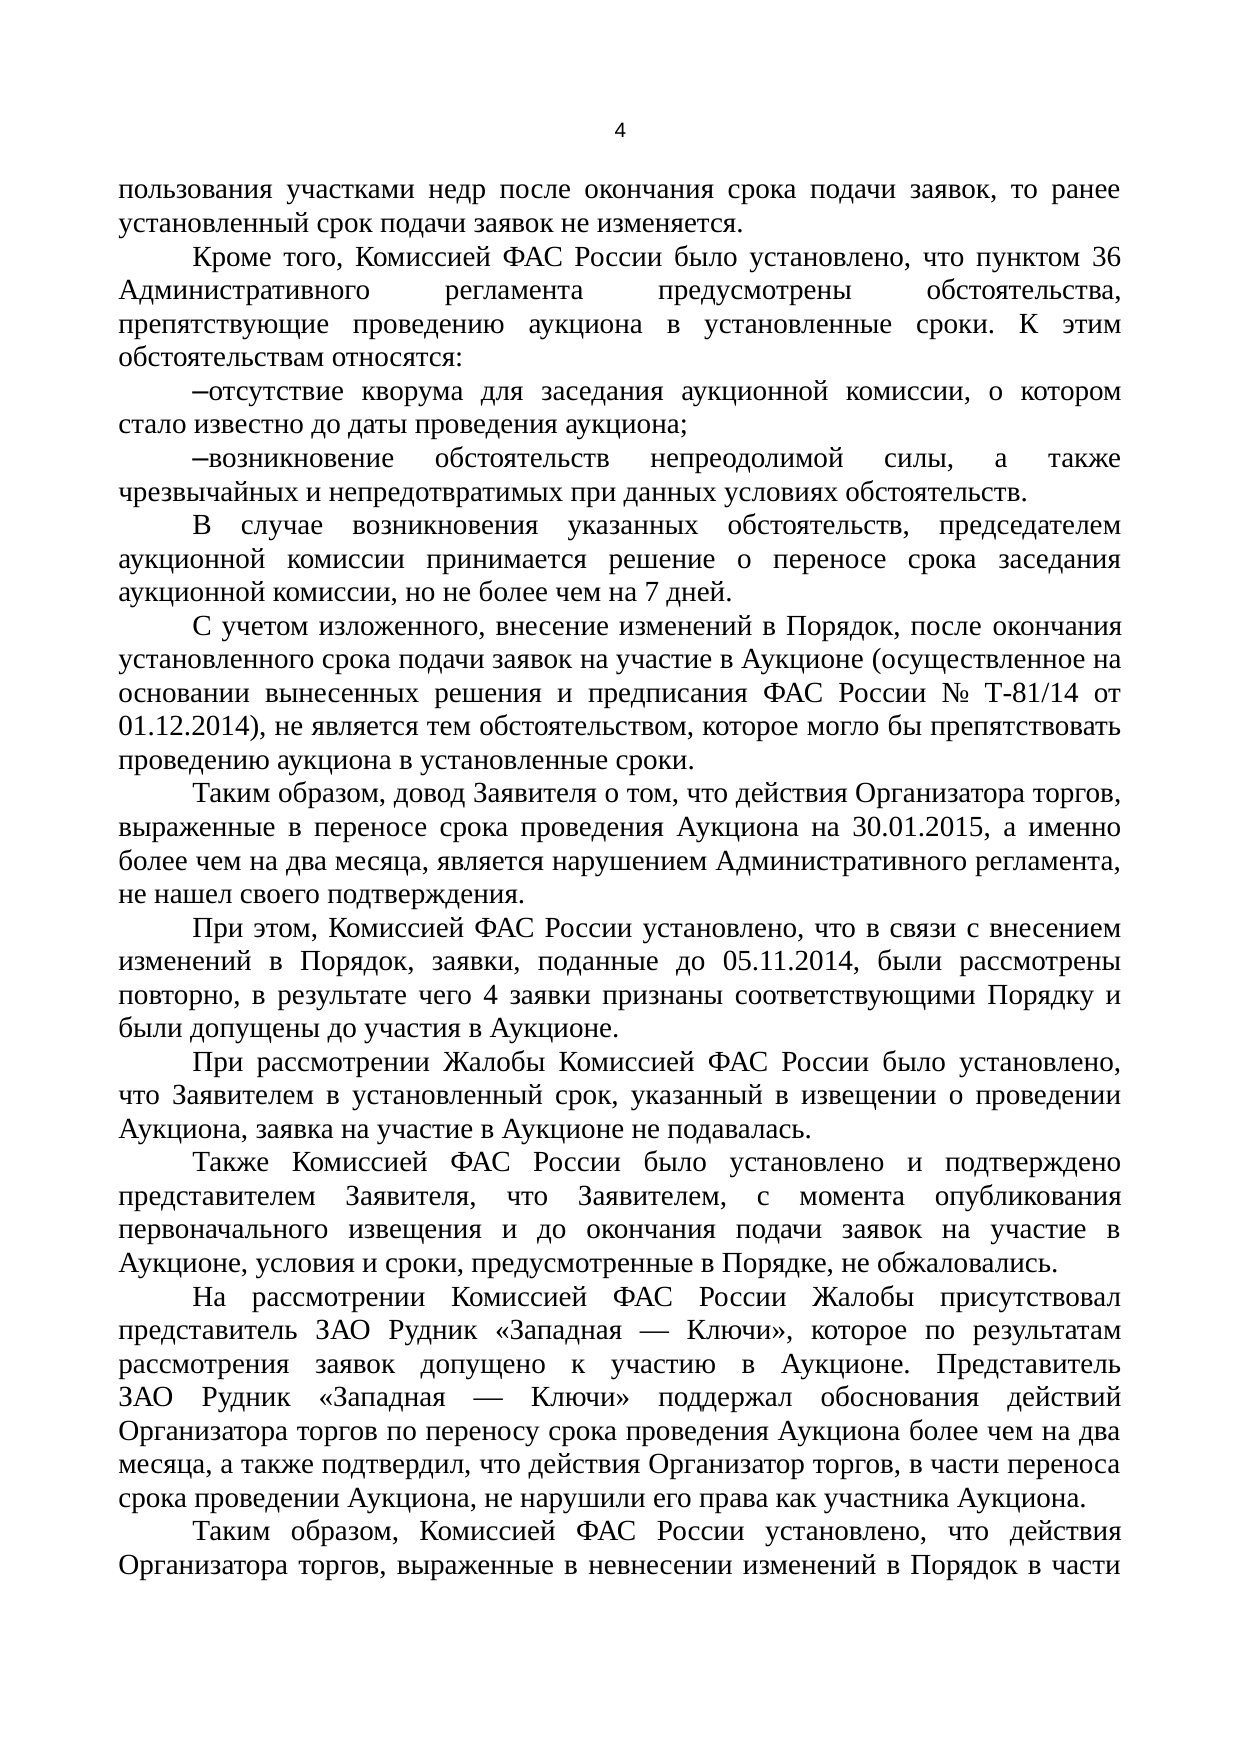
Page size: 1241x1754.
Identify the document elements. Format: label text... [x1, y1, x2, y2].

text При рассмотрении Жалобы Комиссией ФАС России было установлено, что Заявителем в установленный срок, указанный в извещении о проведении Аукциона, заявка на участие в Аукционе не подавалась. [118, 1044, 1122, 1144]
text При этом, Комиссией ФАС России установлено, что в связи с внесением изменений в Порядок, заявки, поданные до 05.11.2014, были рассмотрены повторно, в результате чего 4 заявки признаны соответствующими Порядку и были допущены до участия в Аукционе. [118, 910, 1122, 1044]
list отсутствие кворума для заседания аукционной комиссии, о котором стало известно до даты проведения аукциона; [118, 373, 1122, 440]
text Таким образом, Комиссией ФАС России установлено, что действия Организатора торгов, выраженные в невнесении изменений в Порядок в части [118, 1513, 1122, 1581]
text На рассмотрении Комиссией ФАС России Жалобы присутствовал представитель ЗАО Рудник «Западная — Ключи», которое по результатам рассмотрения заявок допущено к участию в Аукционе. Представитель ЗАО Рудник «Западная — Ключи» поддержал обоснования действий Организатора торгов по переносу срока проведения Аукциона более чем на два месяца, а также подтвердил, что действия Организатор торгов, в части переноса срока проведении Аукциона, не нарушили его права как участника Аукциона. [118, 1279, 1122, 1513]
text пользования участками недр после окончания срока подачи заявок, то ранее установленный срок подачи заявок не изменяется. [118, 172, 1122, 239]
text Также Комиссией ФАС России было установлено и подтверждено представителем Заявителя, что Заявителем, с момента опубликования первоначального извещения и до окончания подачи заявок на участие в Аукционе, условия и сроки, предусмотренные в Порядке, не обжаловались. [118, 1144, 1122, 1279]
text Кроме того, Комиссией ФАС России было установлено, что пунктом 36 Административного регламента предусмотрены обстоятельства, препятствующие проведению аукциона в установленные сроки. К этим обстоятельствам относятся: [118, 239, 1122, 373]
text С учетом изложенного, внесение изменений в Порядок, после окончания установленного срока подачи заявок на участие в Аукционе (осуществленное на основании вынесенных решения и предписания ФАС России № Т-81/14 от 01.12.2014), не является тем обстоятельством, которое могло бы препятствовать проведению аукциона в установленные сроки. [118, 608, 1122, 776]
list возникновение обстоятельств непреодолимой силы, а также чрезвычайных и непредотвратимых при данных условиях обстоятельств. [118, 440, 1122, 507]
text Таким образом, довод Заявителя о том, что действия Организатора торгов, выраженные в переносе срока проведения Аукциона на 30.01.2015, а именно более чем на два месяца, является нарушением Административного регламента, не нашел своего подтверждения. [118, 776, 1122, 910]
text В случае возникновения указанных обстоятельств, председателем аукционной комиссии принимается решение о переносе срока заседания аукционной комиссии, но не более чем на 7 дней. [118, 507, 1122, 608]
